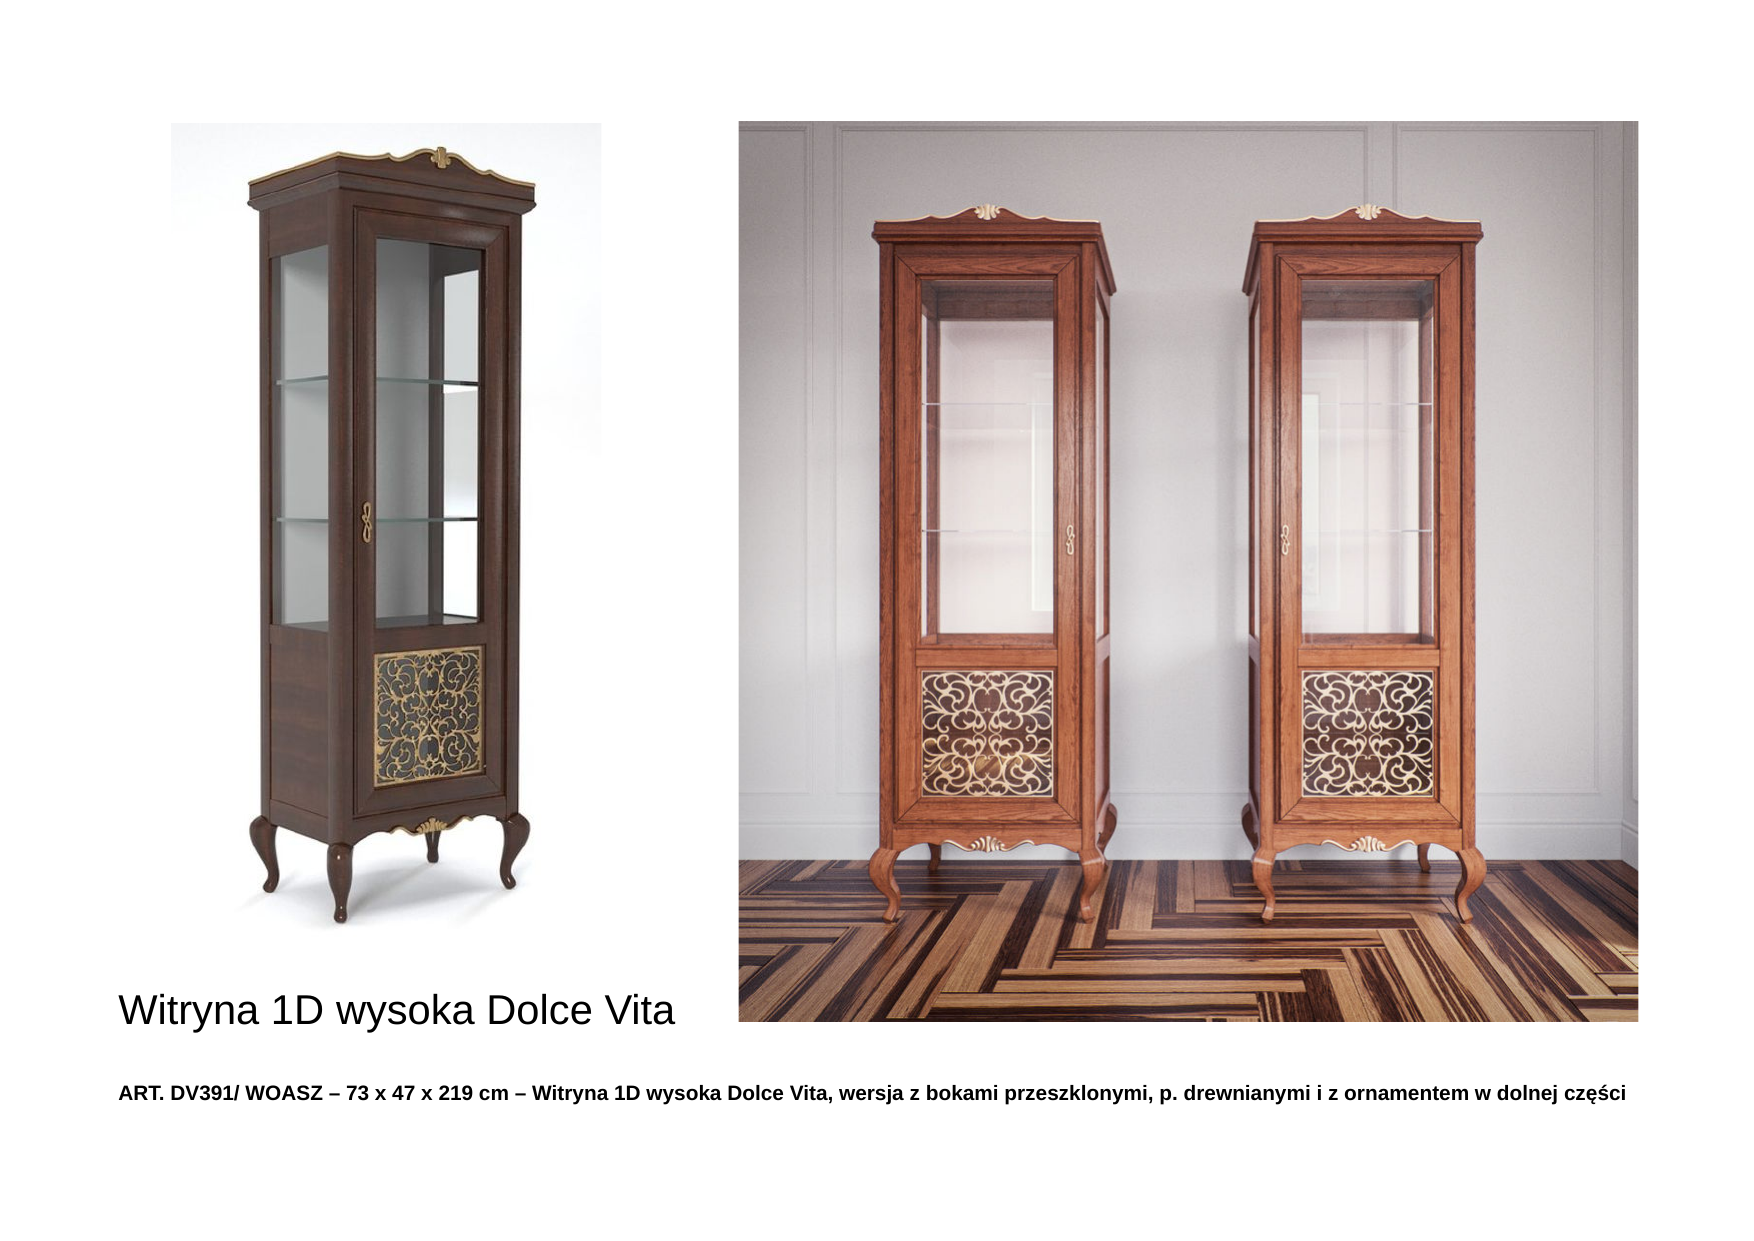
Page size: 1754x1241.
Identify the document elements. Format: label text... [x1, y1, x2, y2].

table_header Witryna 1D wysoka Dolce Vita ART. DV391/ WOASZ – 73 x 47 x 219 cm – Witryna 1D wysoka Dolce Vita, wersja z bokami przeszklonymi, p. drewnianymi i z ornamentem w dolnej części [118, 957, 1636, 1105]
picture [171, 123, 602, 943]
picture [738, 121, 1639, 1022]
